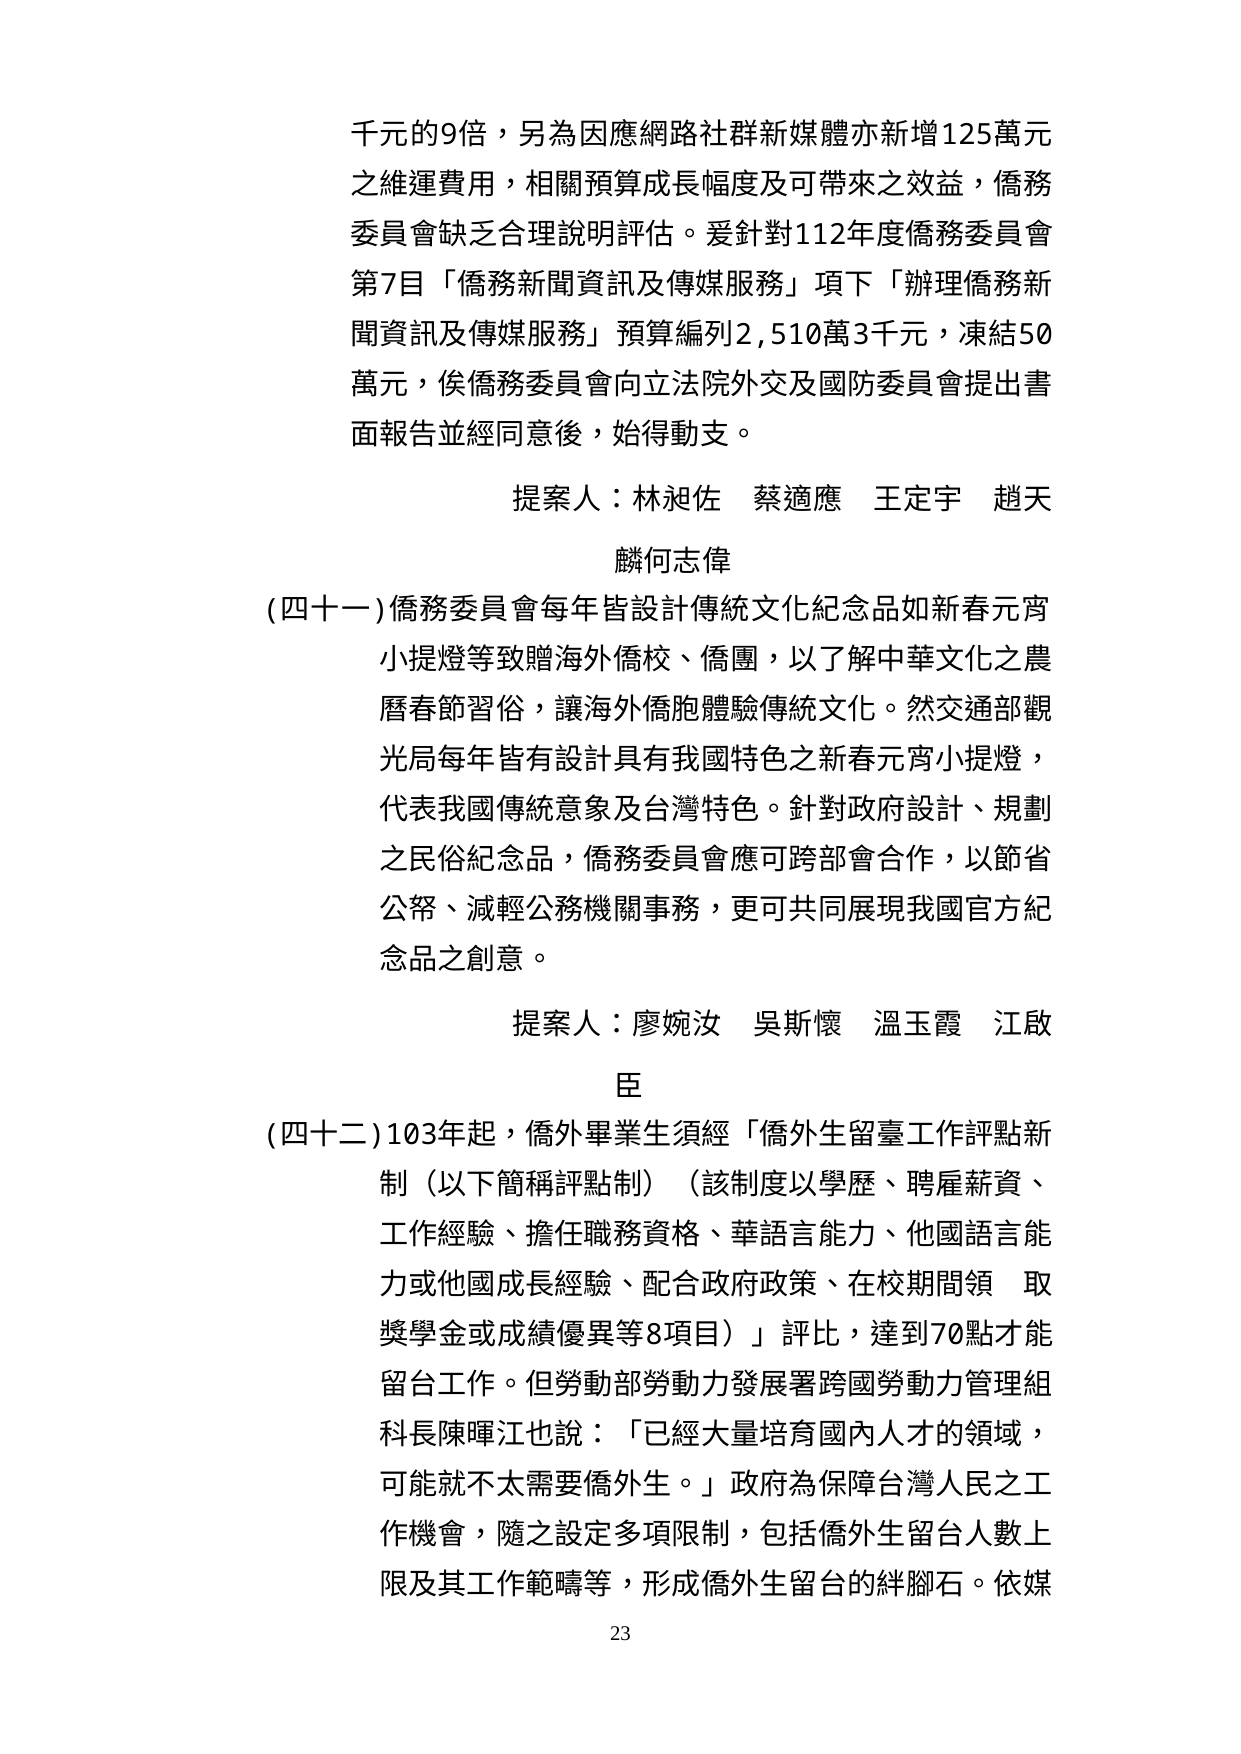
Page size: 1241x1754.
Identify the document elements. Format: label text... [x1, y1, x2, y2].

text 提案人：廖婉汝 吳斯懷 溫玉霞 江啟臣 [512, 980, 1053, 1105]
text 提案人：林昶佐 蔡適應 王定宇 趙天麟何志偉 [512, 455, 1053, 580]
text (四十一)僑務委員會每年皆設計傳統文化紀念品如新春元宵小提燈等致贈海外僑校、僑團，以了解中華文化之農曆春節習俗，讓海外僑胞體驗傳統文化。然交通部觀光局每年皆有設計具有我國特色之新春元宵小提燈，代表我國傳統意象及台灣特色。針對政府設計、規劃之民俗紀念品，僑務委員會應可跨部會合作，以節省公帑、減輕公務機關事務，更可共同展現我國官方紀念品之創意。 [262, 580, 1053, 980]
text (四十二)103年起，僑外畢業生須經「僑外生留臺工作評點新制（以下簡稱評點制）（該制度以學歷、聘雇薪資、工作經驗、擔任職務資格、華語言能力、他國語言能力或他國成長經驗、配合政府政策、在校期間領 取獎學金或成績優異等8項目）」評比，達到70點才能留台工作。但勞動部勞動力發展署跨國勞動力管理組科長陳暉江也說：「已經大量培育國內人才的領域，可能就不太需要僑外生。」政府為保障台灣人民之工作機會，隨之設定多項限制，包括僑外生留台人數上限及其工作範疇等，形成僑外生留台的絆腳石。依媒 [262, 1105, 1053, 1605]
text 千元的9倍，另為因應網路社群新媒體亦新增125萬元之維運費用，相關預算成長幅度及可帶來之效益，僑務委員會缺乏合理說明評估。爰針對112年度僑務委員會第7目「僑務新聞資訊及傳媒服務」項下「辦理僑務新聞資訊及傳媒服務」預算編列2,510萬3千元，凍結50萬元，俟僑務委員會向立法院外交及國防委員會提出書面報告並經同意後，始得動支。 [262, 105, 1053, 455]
